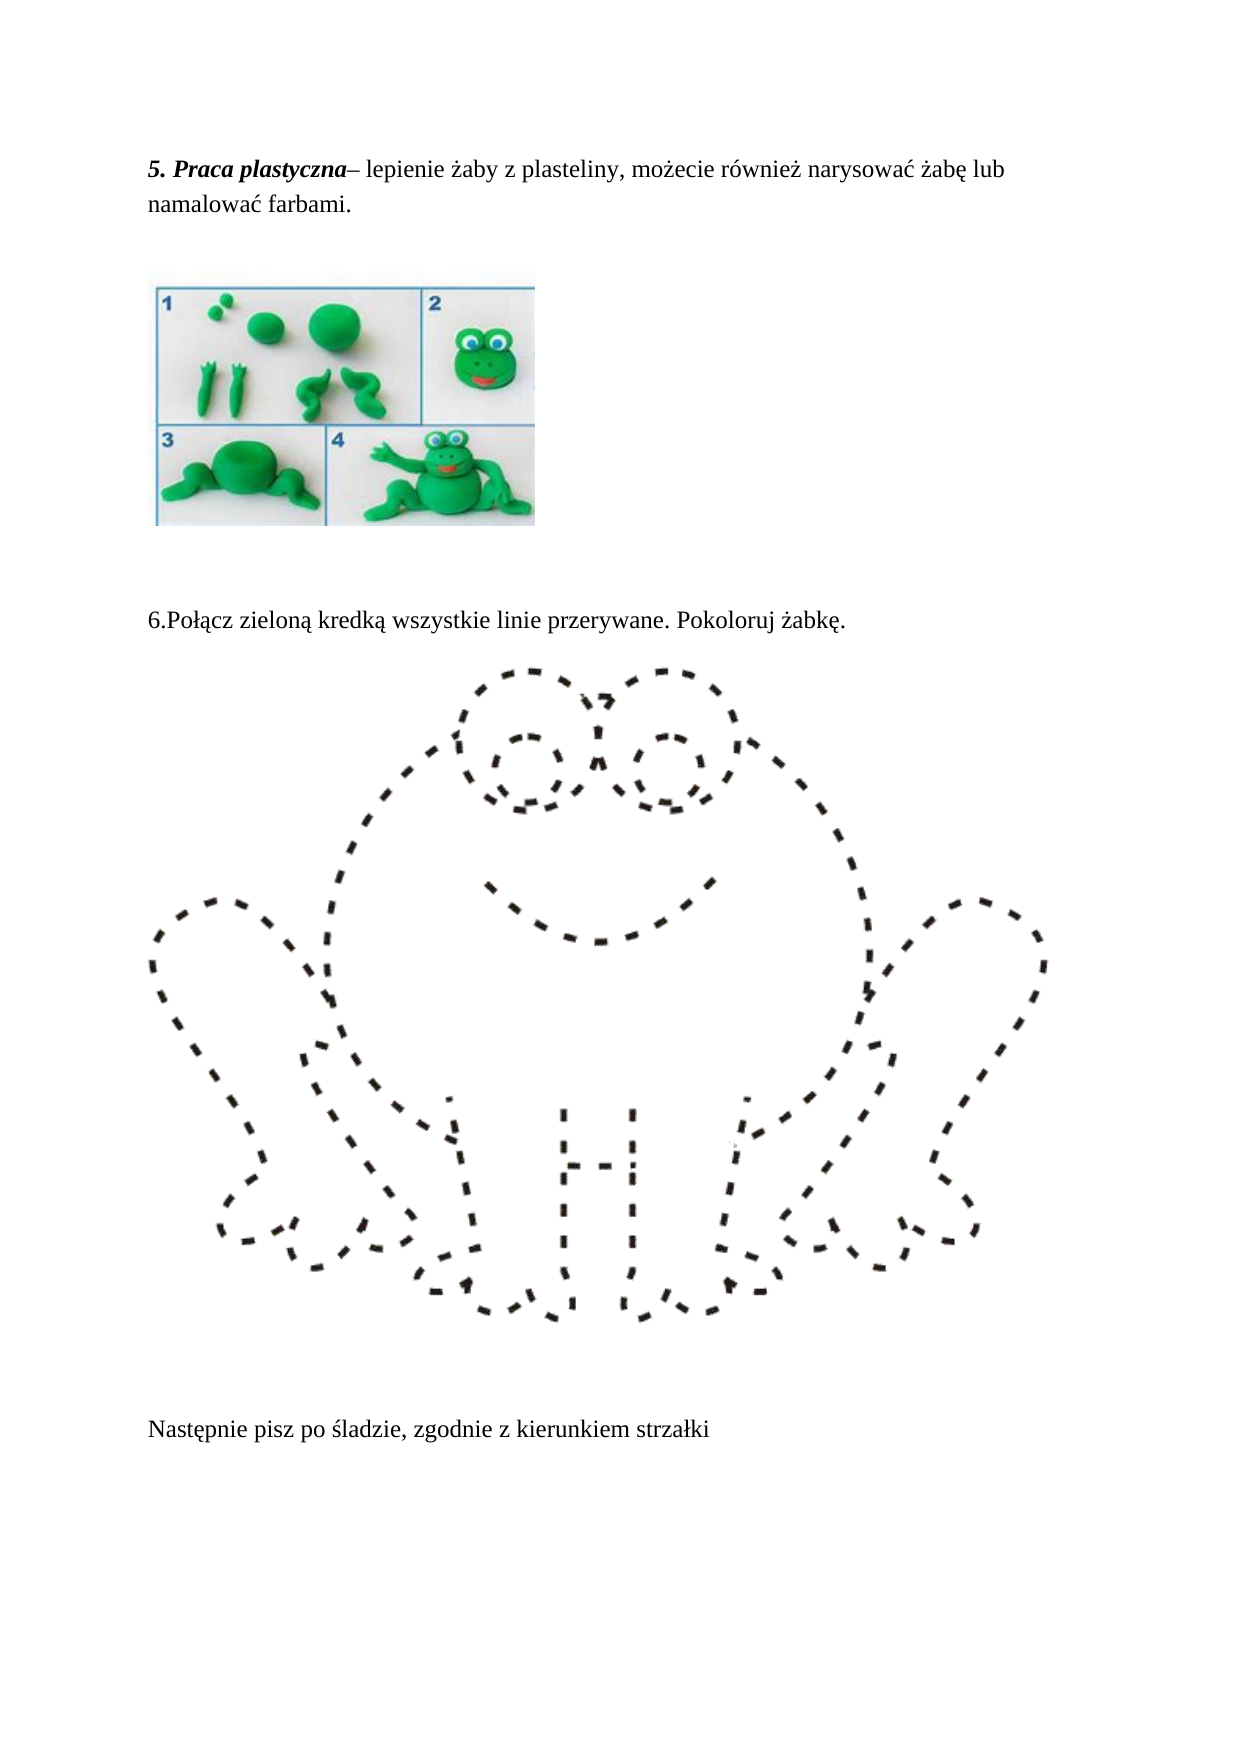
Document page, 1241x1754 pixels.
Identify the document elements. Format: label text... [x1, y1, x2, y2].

text 6.Połącz zieloną kredką wszystkie linie przerywane. Pokoloruj żabkę. [148, 605, 1093, 633]
picture [147, 658, 1055, 1336]
subtitle 5. Praca plastyczna– lepienie żaby z plasteliny, możecie również narysować żabę lub namalować farbami. [148, 148, 1093, 218]
picture [147, 271, 535, 526]
text Następnie pisz po śladzie, zgodnie z kierunkiem strzałki [148, 1414, 1093, 1443]
